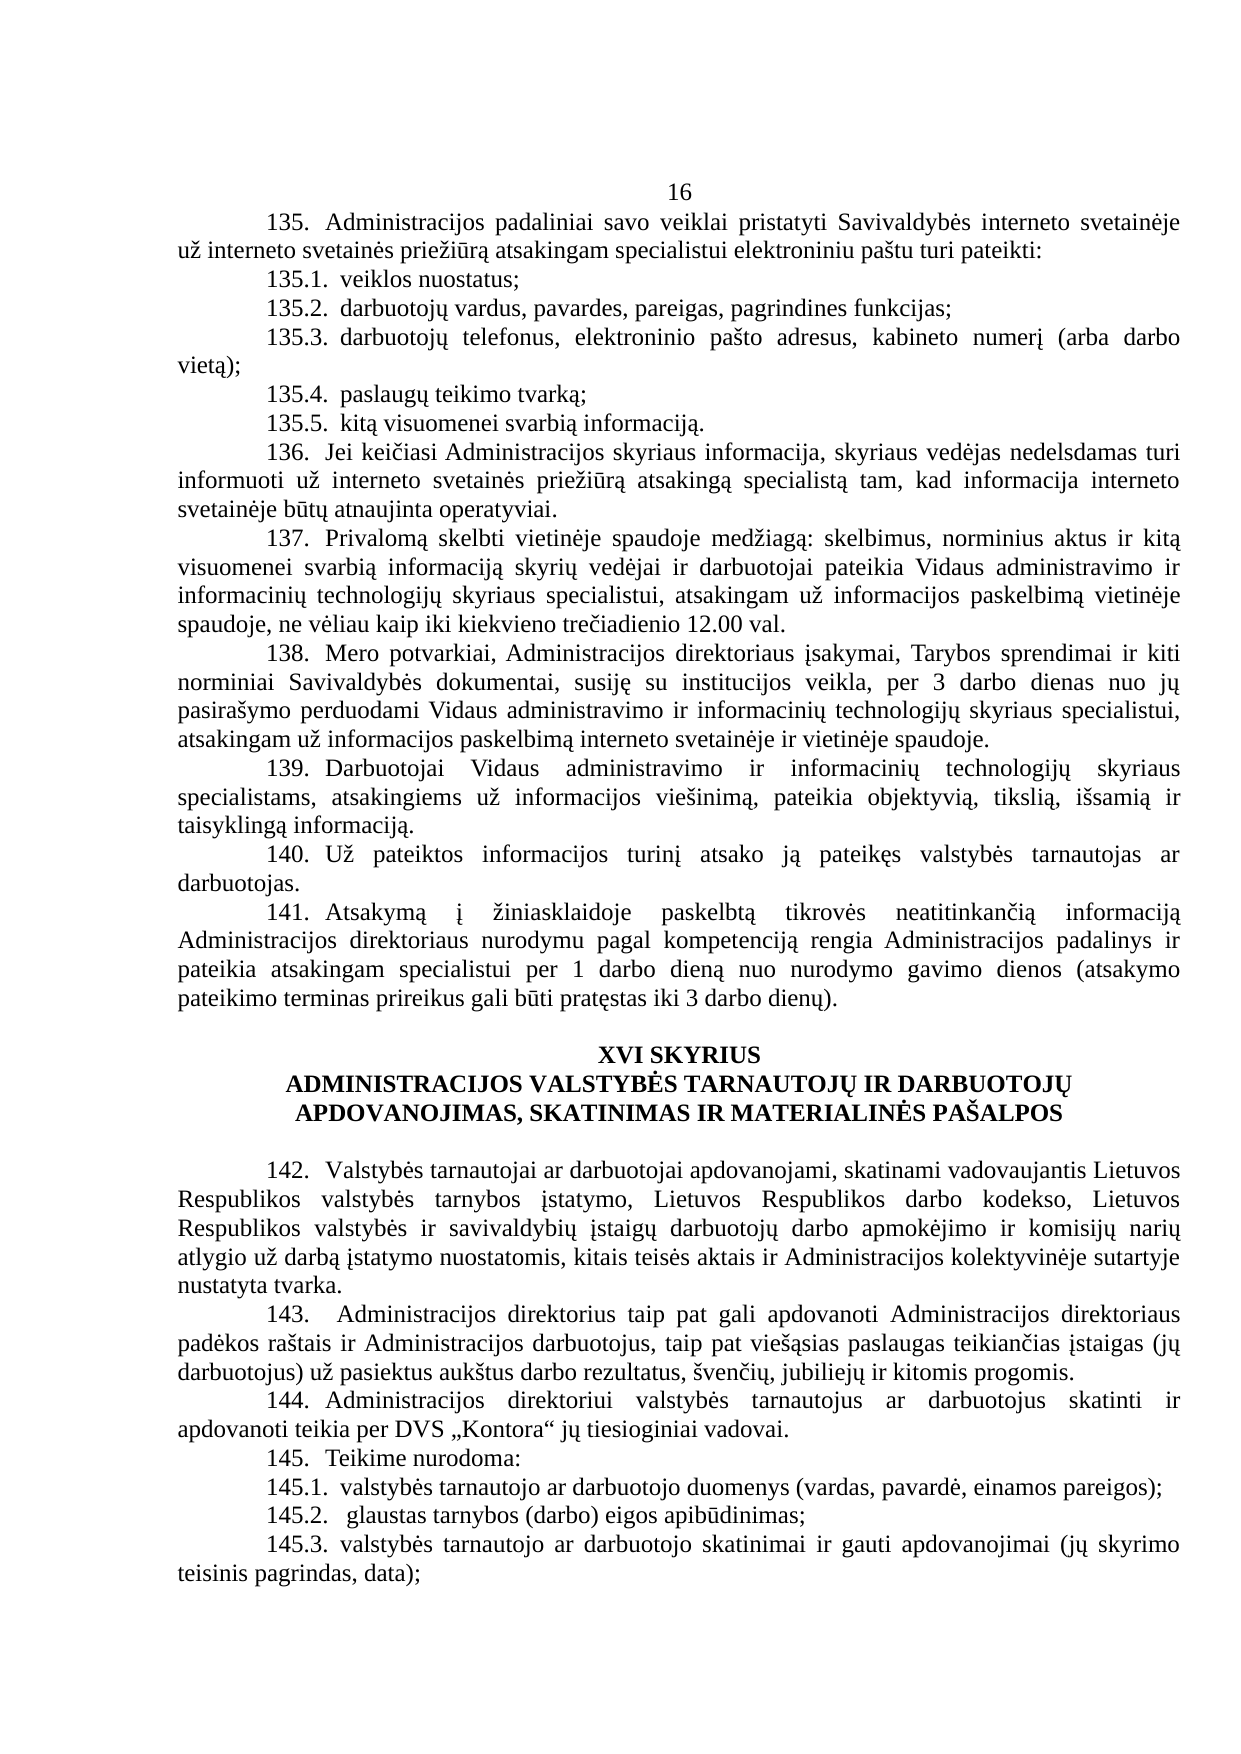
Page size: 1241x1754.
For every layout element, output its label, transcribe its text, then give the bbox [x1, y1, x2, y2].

text 135.3. darbuotojų telefonus, elektroninio pašto adresus, kabineto numerį (arba darbo vietą); [177, 322, 1181, 379]
text 142. Valstybės tarnautojai ar darbuotojai apdovanojami, skatinami vadovaujantis Lietuvos Respublikos valstybės tarnybos įstatymo, Lietuvos Respublikos darbo kodekso, Lietuvos Respublikos valstybės ir savivaldybių įstaigų darbuotojų darbo apmokėjimo ir komisijų narių atlygio už darbą įstatymo nuostatomis, kitais teisės aktais ir Administracijos kolektyvinėje sutartyje nustatyta tvarka. [177, 1155, 1181, 1299]
text 144. Administracijos direktoriui valstybės tarnautojus ar darbuotojus skatinti ir apdovanoti teikia per DVS „Kontora“ jų tiesioginiai vadovai. [177, 1385, 1181, 1443]
text 145.3. valstybės tarnautojo ar darbuotojo skatinimai ir gauti apdovanojimai (jų skyrimo teisinis pagrindas, data); [177, 1529, 1181, 1587]
text 137. Privalomą skelbti vietinėje spaudoje medžiagą: skelbimus, norminius aktus ir kitą visuomenei svarbią informaciją skyrių vedėjai ir darbuotojai pateikia Vidaus administravimo ir informacinių technologijų skyriaus specialistui, atsakingam už informacijos paskelbimą vietinėje spaudoje, ne vėliau kaip iki kiekvieno trečiadienio 12.00 val. [177, 523, 1181, 638]
text 143. Administracijos direktorius taip pat gali apdovanoti Administracijos direktoriaus padėkos raštais ir Administracijos darbuotojus, taip pat viešąsias paslaugas teikiančias įstaigas (jų darbuotojus) už pasiektus aukštus darbo rezultatus, švenčių, jubiliejų ir kitomis progomis. [177, 1299, 1181, 1385]
text 135.2. darbuotojų vardus, pavardes, pareigas, pagrindines funkcijas; [177, 293, 1181, 322]
subtitle XVI skyrius [177, 1040, 1181, 1069]
text 141. Atsakymą į žiniasklaidoje paskelbtą tikrovės neatitinkančią informaciją Administracijos direktoriaus nurodymu pagal kompetenciją rengia Administracijos padalinys ir pateikia atsakingam specialistui per 1 darbo dieną nuo nurodymo gavimo dienos (atsakymo pateikimo terminas prireikus gali būti pratęstas iki 3 darbo dienų). [177, 897, 1181, 1012]
text 136. Jei keičiasi Administracijos skyriaus informacija, skyriaus vedėjas nedelsdamas turi informuoti už interneto svetainės priežiūrą atsakingą specialistą tam, kad informacija interneto svetainėje būtų atnaujinta operatyviai. [177, 437, 1181, 523]
text 135.1. veiklos nuostatus; [177, 264, 1181, 293]
text 138. Mero potvarkiai, Administracijos direktoriaus įsakymai, Tarybos sprendimai ir kiti norminiai Savivaldybės dokumentai, susiję su institucijos veikla, per 3 darbo dienas nuo jų pasirašymo perduodami Vidaus administravimo ir informacinių technologijų skyriaus specialistui, atsakingam už informacijos paskelbimą interneto svetainėje ir vietinėje spaudoje. [177, 638, 1181, 753]
text 135. Administracijos padaliniai savo veiklai pristatyti Savivaldybės interneto svetainėje už interneto svetainės priežiūrą atsakingam specialistui elektroniniu paštu turi pateikti: [177, 207, 1181, 264]
text 140. Už pateiktos informacijos turinį atsako ją pateikęs valstybės tarnautojas ar darbuotojas. [177, 839, 1181, 897]
text 135.5. kitą visuomenei svarbią informaciją. [177, 408, 1181, 437]
text 139. Darbuotojai Vidaus administravimo ir informacinių technologijų skyriaus specialistams, atsakingiems už informacijos viešinimą, pateikia objektyvią, tikslią, išsamią ir taisyklingą informaciją. [177, 753, 1181, 839]
text 145.1. valstybės tarnautojo ar darbuotojo duomenys (vardas, pavardė, einamos pareigos); [177, 1472, 1181, 1500]
subtitle ADMINISTRACIJOS VALSTYBĖS TARNAUTOJŲ IR DARBUOTOJŲ APDOVANOJIMAS, SKATINIMAS IR materialinės PAŠALPOS [177, 1069, 1181, 1127]
text 145. Teikime nurodoma: [177, 1443, 1181, 1472]
text 135.4. paslaugų teikimo tvarką; [177, 379, 1181, 408]
text 145.2. glaustas tarnybos (darbo) eigos apibūdinimas; [177, 1500, 1181, 1529]
